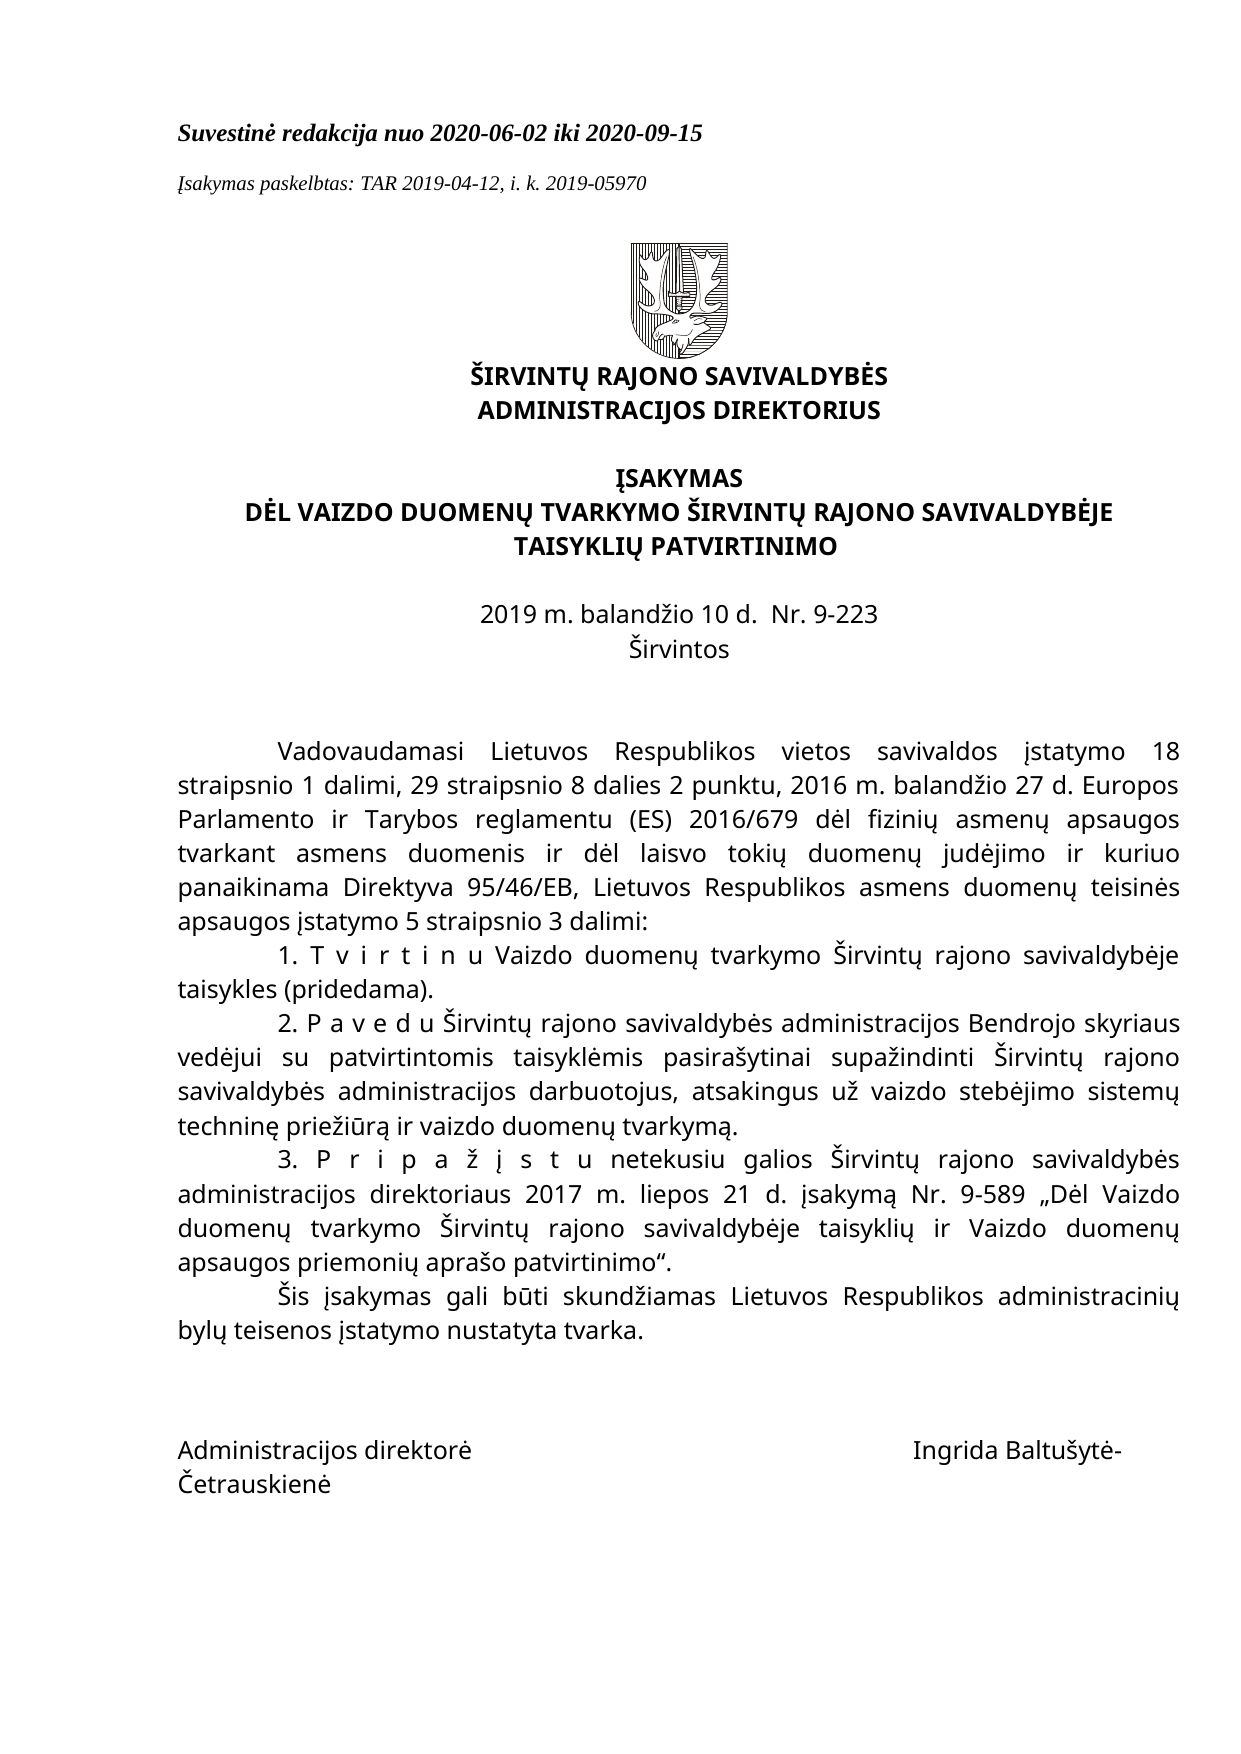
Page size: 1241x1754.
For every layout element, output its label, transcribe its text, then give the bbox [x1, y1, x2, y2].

text 2019 m. balandžio 10 d. Nr. 9-223 [177, 597, 1181, 631]
text 3. P r i p a ž į s t u netekusiu galios Širvintų rajono savivaldybės administracijos direktoriaus 2017 m. liepos 21 d. įsakymą Nr. 9-589 „Dėl Vaizdo duomenų tvarkymo Širvintų rajono savivaldybėje taisyklių ir Vaizdo duomenų apsaugos priemonių aprašo patvirtinimo“. [177, 1142, 1181, 1278]
text ĮSAKYMAS [177, 461, 1181, 495]
text Vadovaudamasi Lietuvos Respublikos vietos savivaldos įstatymo 18 straipsnio 1 dalimi, 29 straipsnio 8 dalies 2 punktu, 2016 m. balandžio 27 d. Europos Parlamento ir Tarybos reglamentu (ES) 2016/679 dėl fizinių asmenų apsaugos tvarkant asmens duomenis ir dėl laisvo tokių duomenų judėjimo ir kuriuo panaikinama Direktyva 95/46/EB, Lietuvos Respublikos asmens duomenų teisinės apsaugos įstatymo 5 straipsnio 3 dalimi: [177, 733, 1181, 938]
text Širvintos [177, 631, 1181, 665]
text Administracijos direktorė Ingrida Baltušytė-Četrauskienė [177, 1433, 1181, 1501]
text 2. P a v e d u Širvintų rajono savivaldybės administracijos Bendrojo skyriaus vedėjui su patvirtintomis taisyklėmis pasirašytinai supažindinti Širvintų rajono savivaldybės administracijos darbuotojus, atsakingus už vaizdo stebėjimo sistemų techninę priežiūrą ir vaizdo duomenų tvarkymą. [177, 1006, 1181, 1142]
text DĖL VAIZDO DUOMENŲ TVARKYMO ŠIRVINTŲ RAJONO SAVIVALDYBĖJE TAISYKLIŲ PATVIRTINIMO [177, 495, 1181, 563]
text 1. T v i r t i n u Vaizdo duomenų tvarkymo Širvintų rajono savivaldybėje taisykles (pridedama). [177, 938, 1181, 1006]
text ADMINISTRACIJOS DIREKTORIUS [177, 393, 1181, 427]
text Įsakymas paskelbtas: TAR 2019-04-12, i. k. 2019-05970 [177, 171, 1181, 195]
text Šis įsakymas gali būti skundžiamas Lietuvos Respublikos administracinių bylų teisenos įstatymo nustatyta tvarka. [177, 1278, 1181, 1347]
text ŠIRVINTŲ RAJONO SAVIVALDYBĖS [177, 359, 1181, 393]
text Suvestinė redakcija nuo 2020-06-02 iki 2020-09-15 [177, 118, 1181, 147]
